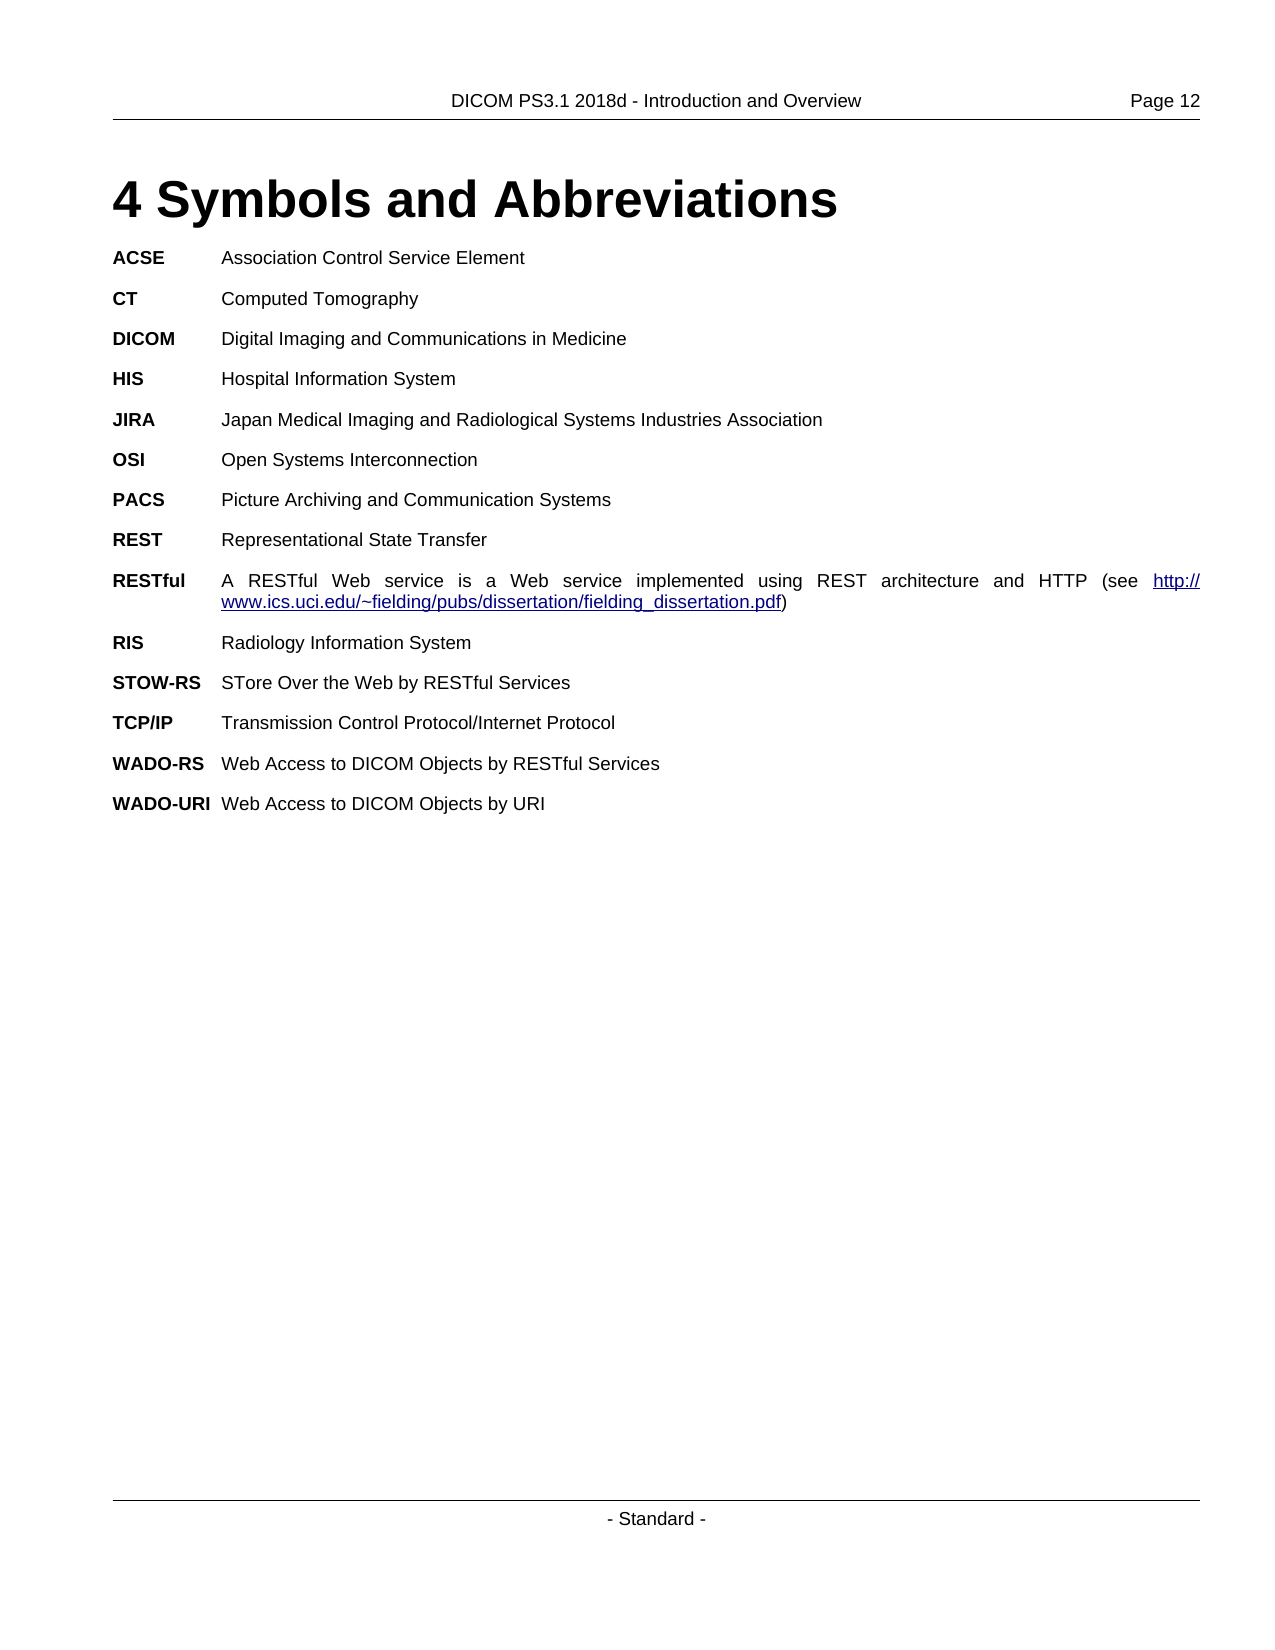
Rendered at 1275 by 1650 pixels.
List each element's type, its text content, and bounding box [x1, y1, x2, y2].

text JIRA Japan Medical Imaging and Radiological Systems Industries Association [112, 408, 1200, 430]
text REST Representational State Transfer [112, 529, 1200, 551]
text WADO-URI Web Access to DICOM Objects by URI [112, 793, 1200, 814]
text RESTful A RESTful Web service is a Web service implemented using REST architecture and HTTP (see http://​www.ics.uci.edu/​~fielding/​pubs/​dissertation/​fielding_dissertation.pdf) [112, 569, 1200, 613]
text 4 Symbols and Abbreviations [112, 169, 1200, 228]
text WADO-RS Web Access to DICOM Objects by RESTful Services [112, 752, 1200, 774]
text DICOM Digital Imaging and Communications in Medicine [112, 328, 1200, 349]
text HIS Hospital Information System [112, 368, 1200, 389]
text RIS Radiology Information System [112, 631, 1200, 653]
text PACS Picture Archiving and Communication Systems [112, 489, 1200, 511]
text TCP/IP Transmission Control Protocol/Internet Protocol [112, 712, 1200, 734]
text STOW-RS STore Over the Web by RESTful Services [112, 672, 1200, 693]
text OSI Open Systems Interconnection [112, 449, 1200, 470]
text ACSE Association Control Service Element [112, 247, 1200, 269]
text CT Computed Tomography [112, 287, 1200, 309]
